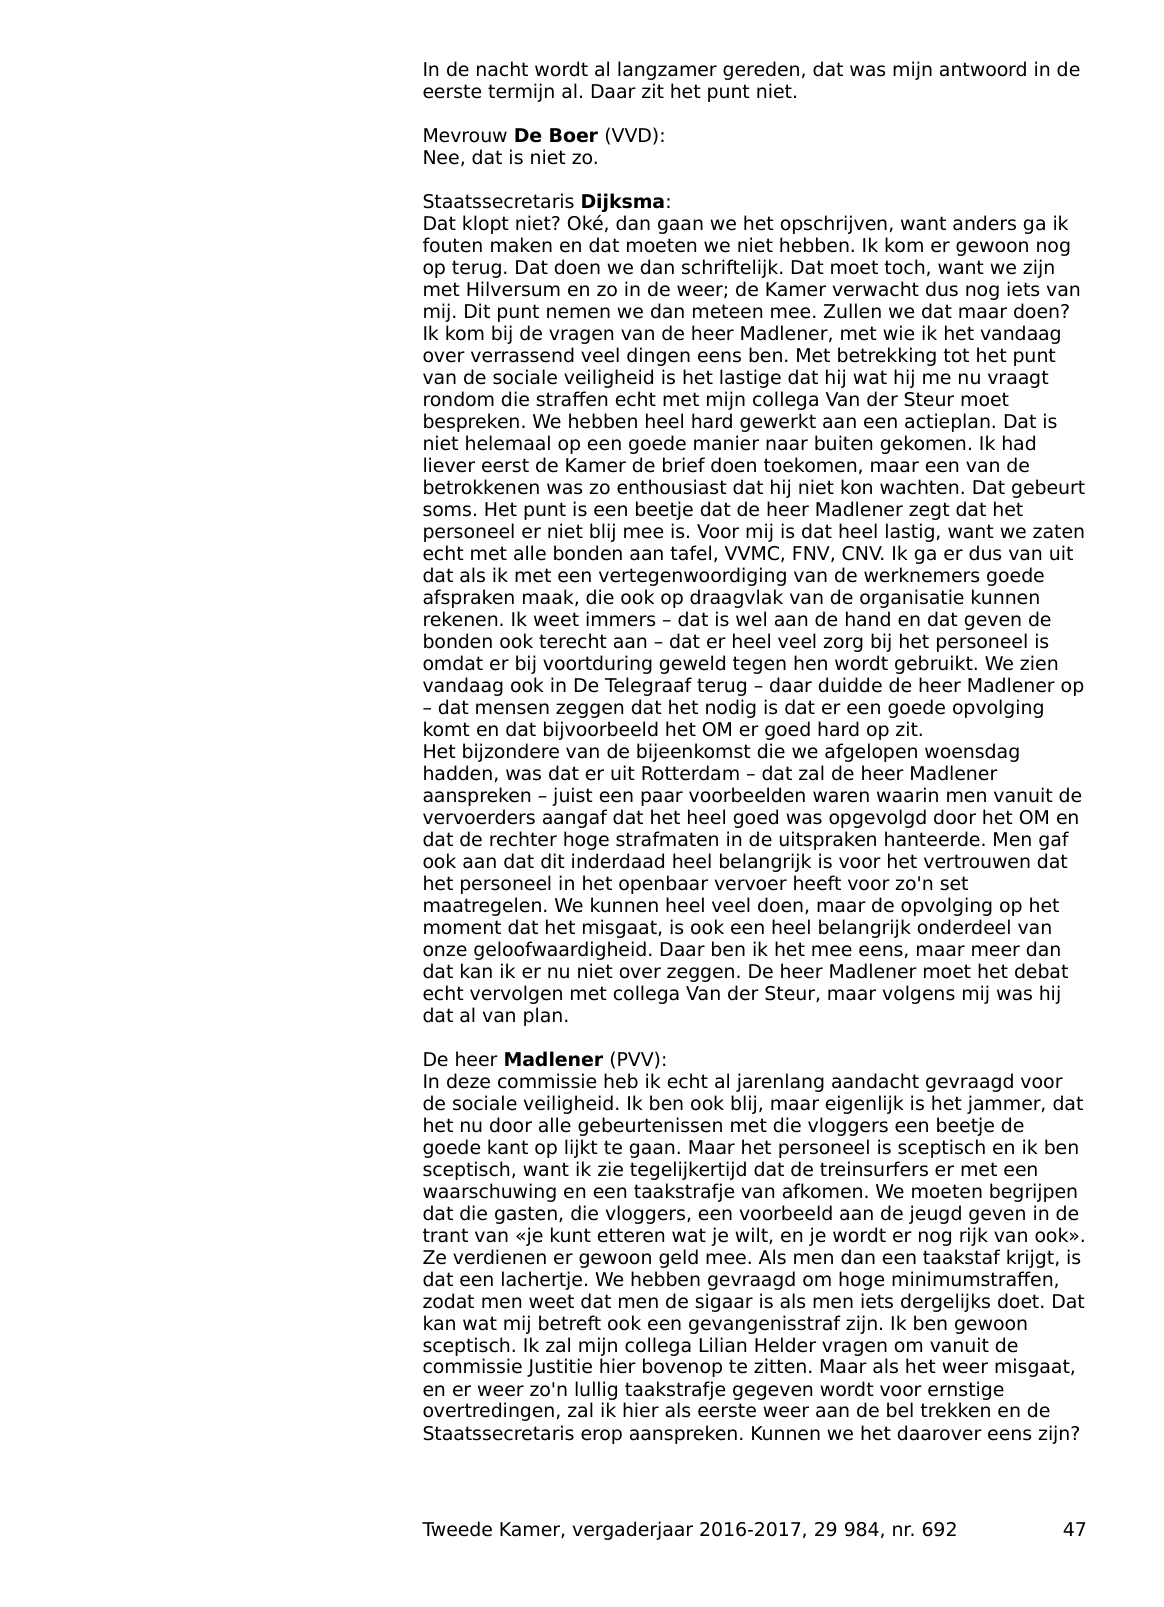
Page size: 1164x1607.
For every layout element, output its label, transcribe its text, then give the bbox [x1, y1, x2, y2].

text Dat klopt niet? Oké, dan gaan we het opschrijven, want anders ga ik fouten maken en dat moeten we niet hebben. Ik kom er gewoon nog op terug. Dat doen we dan schriftelijk. Dat moet toch, want we zijn met Hilversum en zo in de weer; de Kamer verwacht dus nog iets van mij. Dit punt nemen we dan meteen mee. Zullen we dat maar doen? [422, 213, 1087, 323]
text Mevrouw De Boer (VVD): [422, 125, 1087, 147]
text In de nacht wordt al langzamer gereden, dat was mijn antwoord in de eerste termijn al. Daar zit het punt niet. [422, 59, 1087, 103]
text Het bijzondere van de bijeenkomst die we afgelopen woensdag hadden, was dat er uit Rotterdam – dat zal de heer Madlener aanspreken – juist een paar voorbeelden waren waarin men vanuit de vervoerders aangaf dat het heel goed was opgevolgd door het OM en dat de rechter hoge strafmaten in de uitspraken hanteerde. Men gaf ook aan dat dit inderdaad heel belangrijk is voor het vertrouwen dat het personeel in het openbaar vervoer heeft voor zo'n set maatregelen. We kunnen heel veel doen, maar de opvolging op het moment dat het misgaat, is ook een heel belangrijk onderdeel van onze geloofwaardigheid. Daar ben ik het mee eens, maar meer dan dat kan ik er nu niet over zeggen. De heer Madlener moet het debat echt vervolgen met collega Van der Steur, maar volgens mij was hij dat al van plan. [422, 741, 1087, 1027]
text De heer Madlener (PVV): [422, 1049, 1087, 1071]
text Ik kom bij de vragen van de heer Madlener, met wie ik het vandaag over verrassend veel dingen eens ben. Met betrekking tot het punt van de sociale veiligheid is het lastige dat hij wat hij me nu vraagt rondom die straffen echt met mijn collega Van der Steur moet bespreken. We hebben heel hard gewerkt aan een actieplan. Dat is niet helemaal op een goede manier naar buiten gekomen. Ik had liever eerst de Kamer de brief doen toekomen, maar een van de betrokkenen was zo enthousiast dat hij niet kon wachten. Dat gebeurt soms. Het punt is een beetje dat de heer Madlener zegt dat het personeel er niet blij mee is. Voor mij is dat heel lastig, want we zaten echt met alle bonden aan tafel, VVMC, FNV, CNV. Ik ga er dus van uit dat als ik met een vertegenwoordiging van de werknemers goede afspraken maak, die ook op draagvlak van de organisatie kunnen rekenen. Ik weet immers – dat is wel aan de hand en dat geven de bonden ook terecht aan – dat er heel veel zorg bij het personeel is omdat er bij voortduring geweld tegen hen wordt gebruikt. We zien vandaag ook in De Telegraaf terug – daar duidde de heer Madlener op – dat mensen zeggen dat het nodig is dat er een goede opvolging komt en dat bijvoorbeeld het OM er goed hard op zit. [422, 323, 1087, 741]
text In deze commissie heb ik echt al jarenlang aandacht gevraagd voor de sociale veiligheid. Ik ben ook blij, maar eigenlijk is het jammer, dat het nu door alle gebeurtenissen met die vloggers een beetje de goede kant op lijkt te gaan. Maar het personeel is sceptisch en ik ben sceptisch, want ik zie tegelijkertijd dat de treinsurfers er met een waarschuwing en een taakstrafje van afkomen. We moeten begrijpen dat die gasten, die vloggers, een voorbeeld aan de jeugd geven in de trant van «je kunt etteren wat je wilt, en je wordt er nog rijk van ook». Ze verdienen er gewoon geld mee. Als men dan een taakstaf krijgt, is dat een lachertje. We hebben gevraagd om hoge minimumstraffen, zodat men weet dat men de sigaar is als men iets dergelijks doet. Dat kan wat mij betreft ook een gevangenisstraf zijn. Ik ben gewoon sceptisch. Ik zal mijn collega Lilian Helder vragen om vanuit de commissie Justitie hier bovenop te zitten. Maar als het weer misgaat, en er weer zo'n lullig taakstrafje gegeven wordt voor ernstige overtredingen, zal ik hier als eerste weer aan de bel trekken en de Staatssecretaris erop aanspreken. Kunnen we het daarover eens zijn? [422, 1071, 1087, 1444]
text Staatssecretaris Dijksma: [422, 191, 1087, 213]
text Nee, dat is niet zo. [422, 147, 1087, 169]
